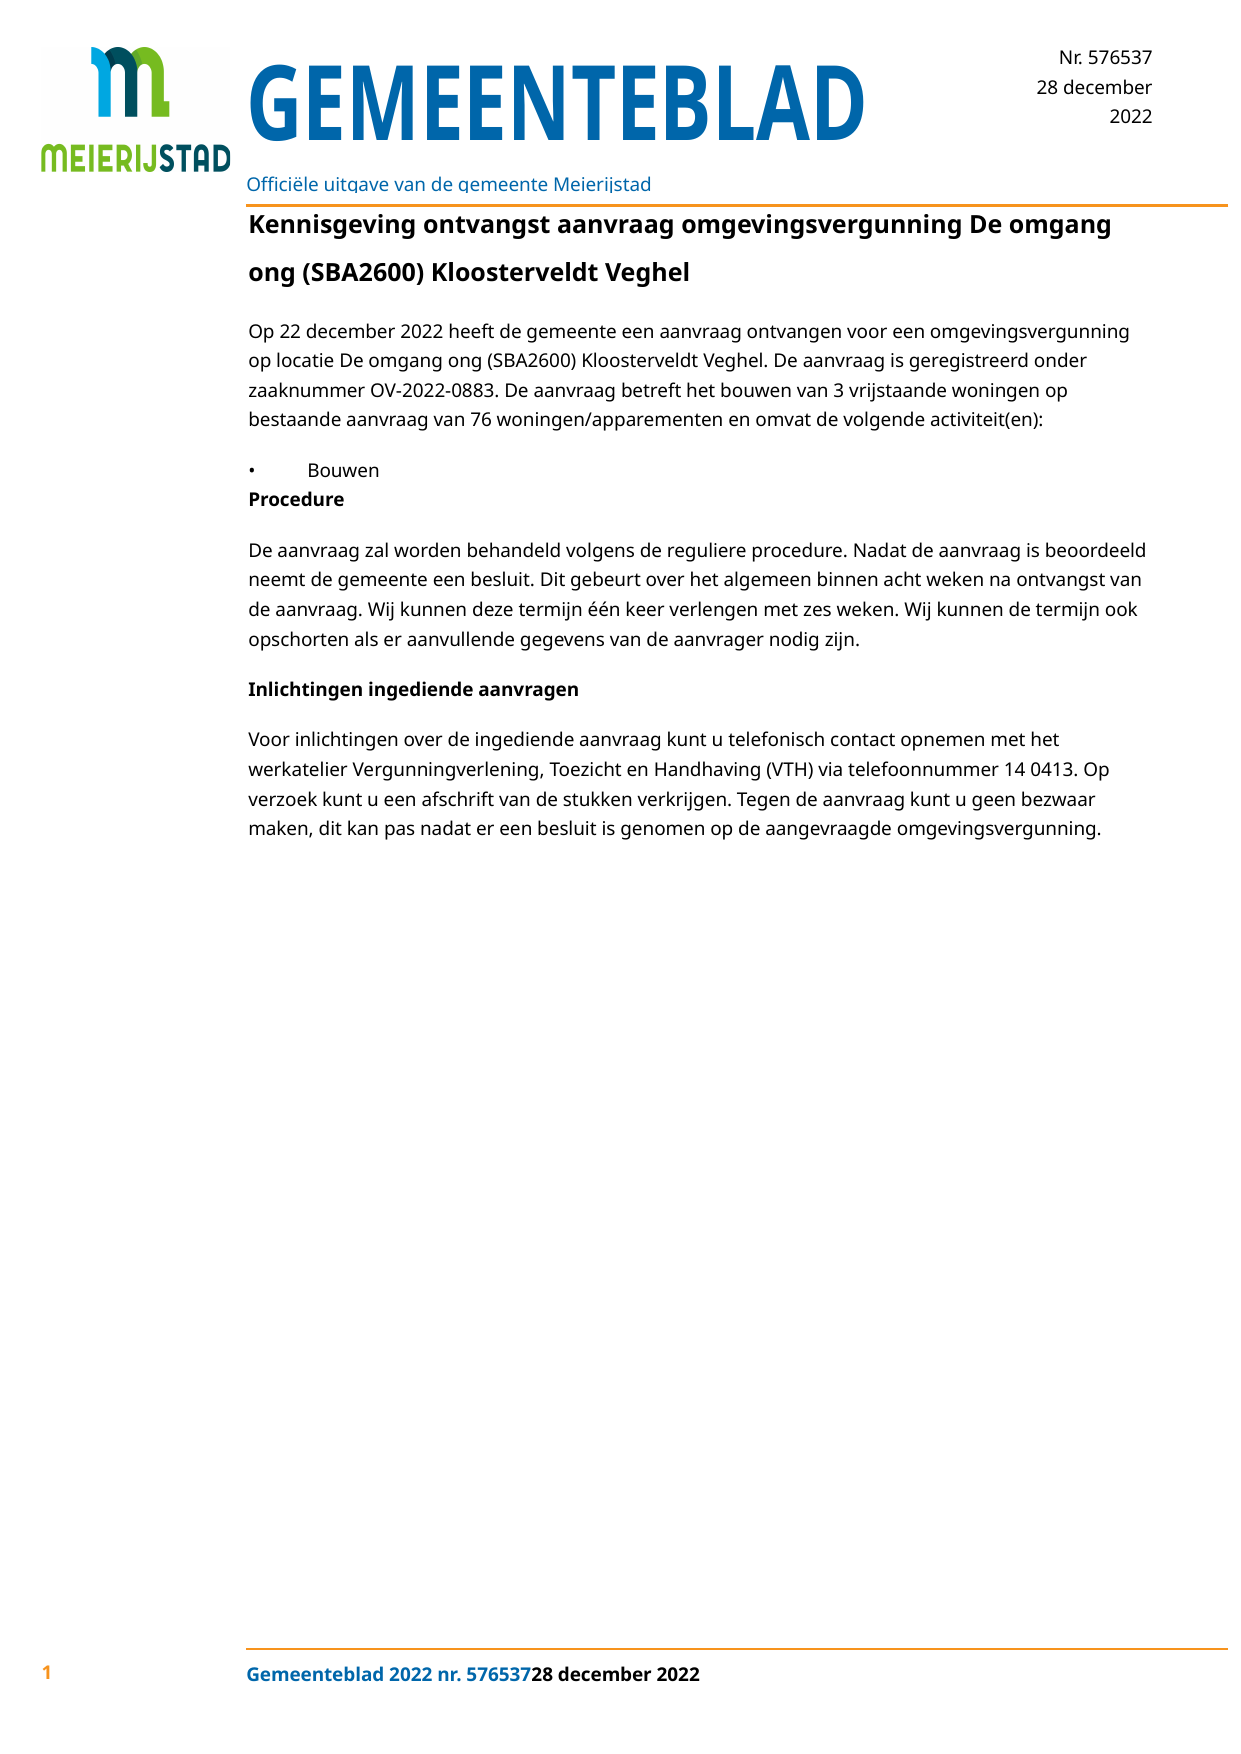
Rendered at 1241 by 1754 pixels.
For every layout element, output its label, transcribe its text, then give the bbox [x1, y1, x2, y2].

text De aanvraag zal worden behandeld volgens de reguliere procedure. Nadat de aanvraag is beoordeeld neemt de gemeente een besluit. Dit gebeurt over het algemeen binnen acht weken na ontvangst van de aanvraag. Wij kunnen deze termijn één keer verlengen met zes weken. Wij kunnen de termijn ook opschorten als er aanvullende gegevens van de aanvrager nodig zijn. [248, 537, 1152, 652]
text Kennisgeving ontvangst aanvraag omgevingsvergunning De omgang ong (SBA2600) Kloosterveldt Veghel [248, 207, 1152, 288]
text Inlichtingen ingediende aanvragen [248, 676, 1152, 702]
list Bouwen [248, 457, 1152, 483]
text Procedure [248, 487, 1152, 512]
picture [41, 47, 231, 172]
text Voor inlichtingen over de ingediende aanvraag kunt u telefonisch contact opnemen met het werkatelier Vergunningverlening, Toezicht en Handhaving (VTH) via telefoonnummer 14 0413. Op verzoek kunt u een afschrift van de stukken verkrijgen. Tegen de aanvraag kunt u geen bezwaar maken, dit kan pas nadat er een besluit is genomen op de aangevraagde omgevingsvergunning. [248, 727, 1152, 841]
text Op 22 december 2022 heeft de gemeente een aanvraag ontvangen voor een omgevingsvergunning op locatie De omgang ong (SBA2600) Kloosterveldt Veghel. De aanvraag is geregistreerd onder zaaknummer OV-2022-0883. De aanvraag betreft het bouwen van 3 vrijstaande woningen op bestaande aanvraag van 76 woningen/apparementen en omvat de volgende activiteit(en): [248, 318, 1152, 432]
